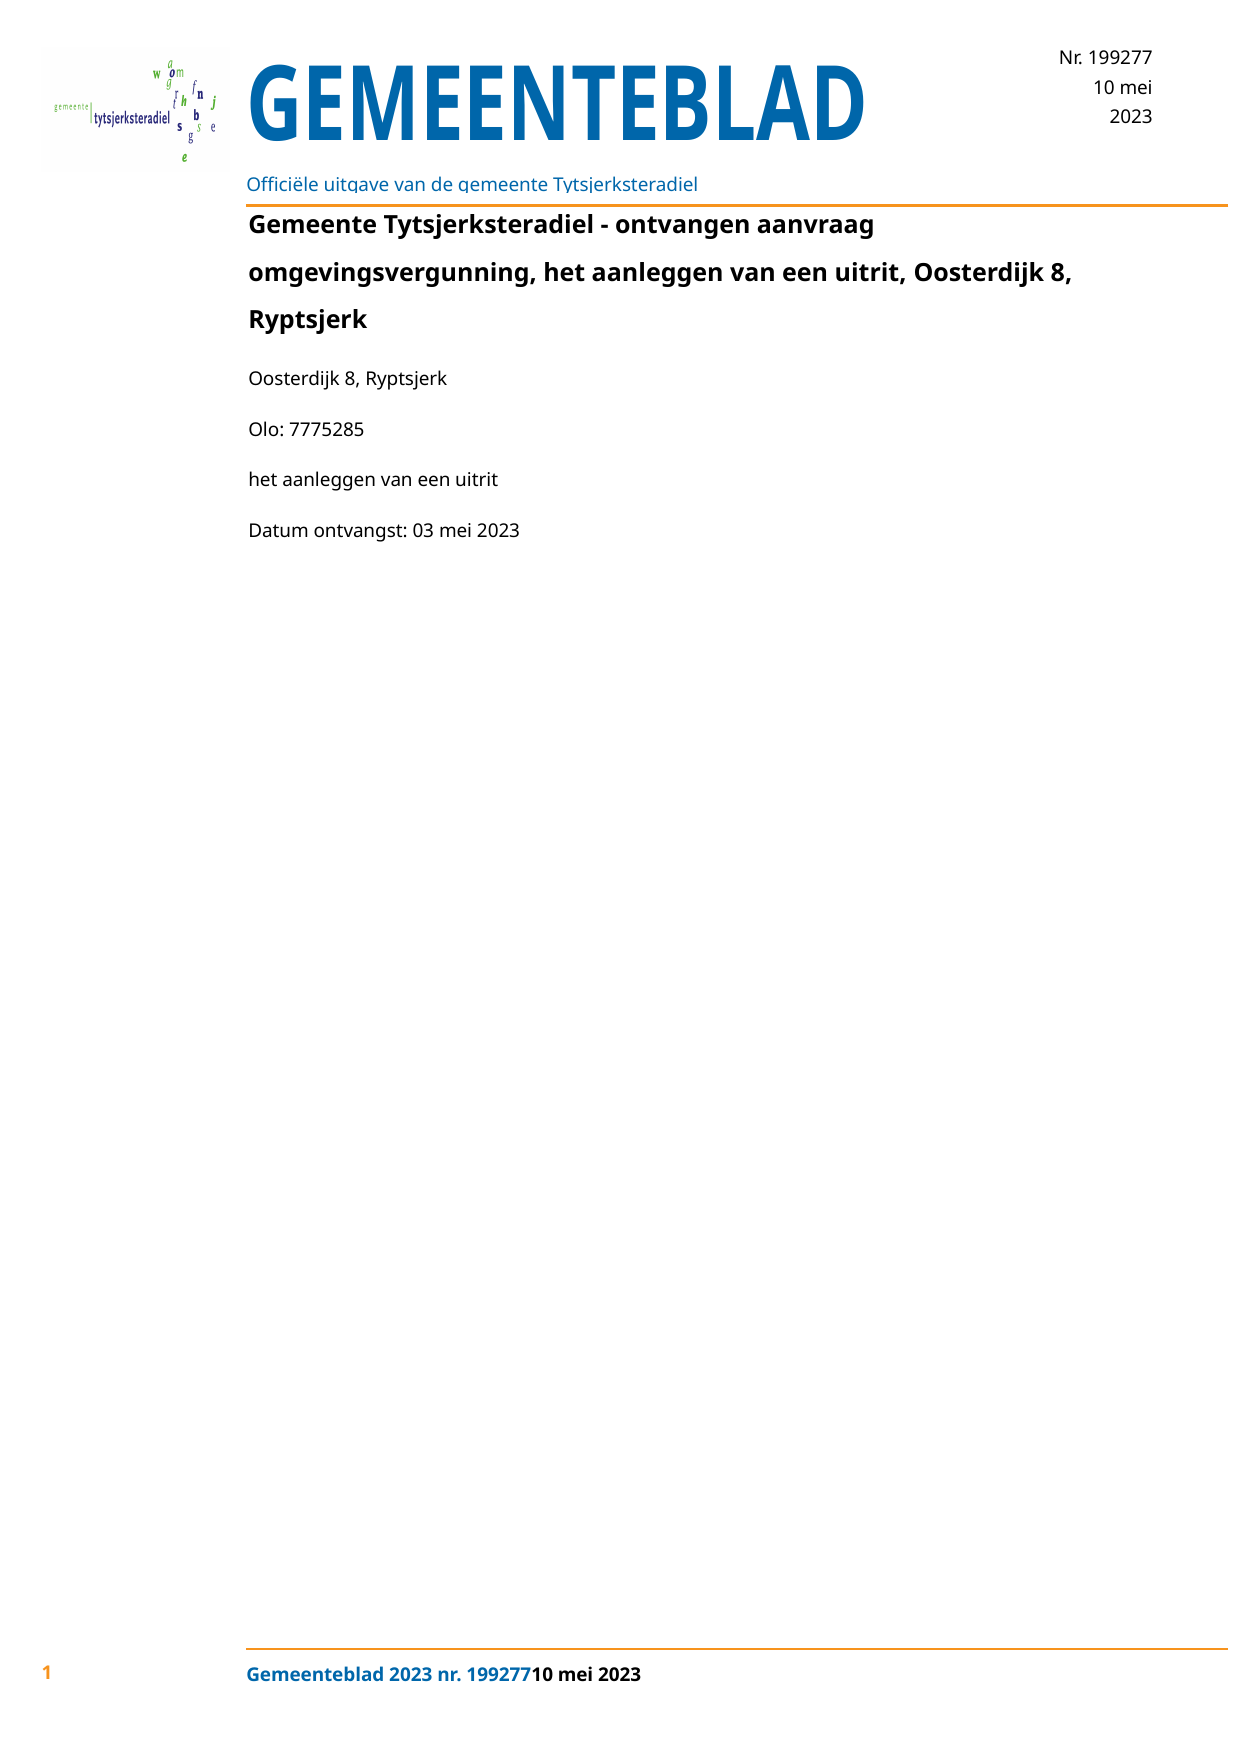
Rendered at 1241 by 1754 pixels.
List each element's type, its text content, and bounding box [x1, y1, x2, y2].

text het aanleggen van een uitrit [248, 466, 1152, 492]
text Gemeente Tytsjerksteradiel - ontvangen aanvraag omgevingsvergunning, het aanleggen van een uitrit, Oosterdijk 8, Ryptsjerk [248, 207, 1152, 336]
text Oosterdijk 8, Ryptsjerk [248, 366, 1152, 391]
text Datum ontvangst: 03 mei 2023 [248, 517, 1152, 542]
picture [41, 47, 231, 172]
text Olo: 7775285 [248, 416, 1152, 442]
